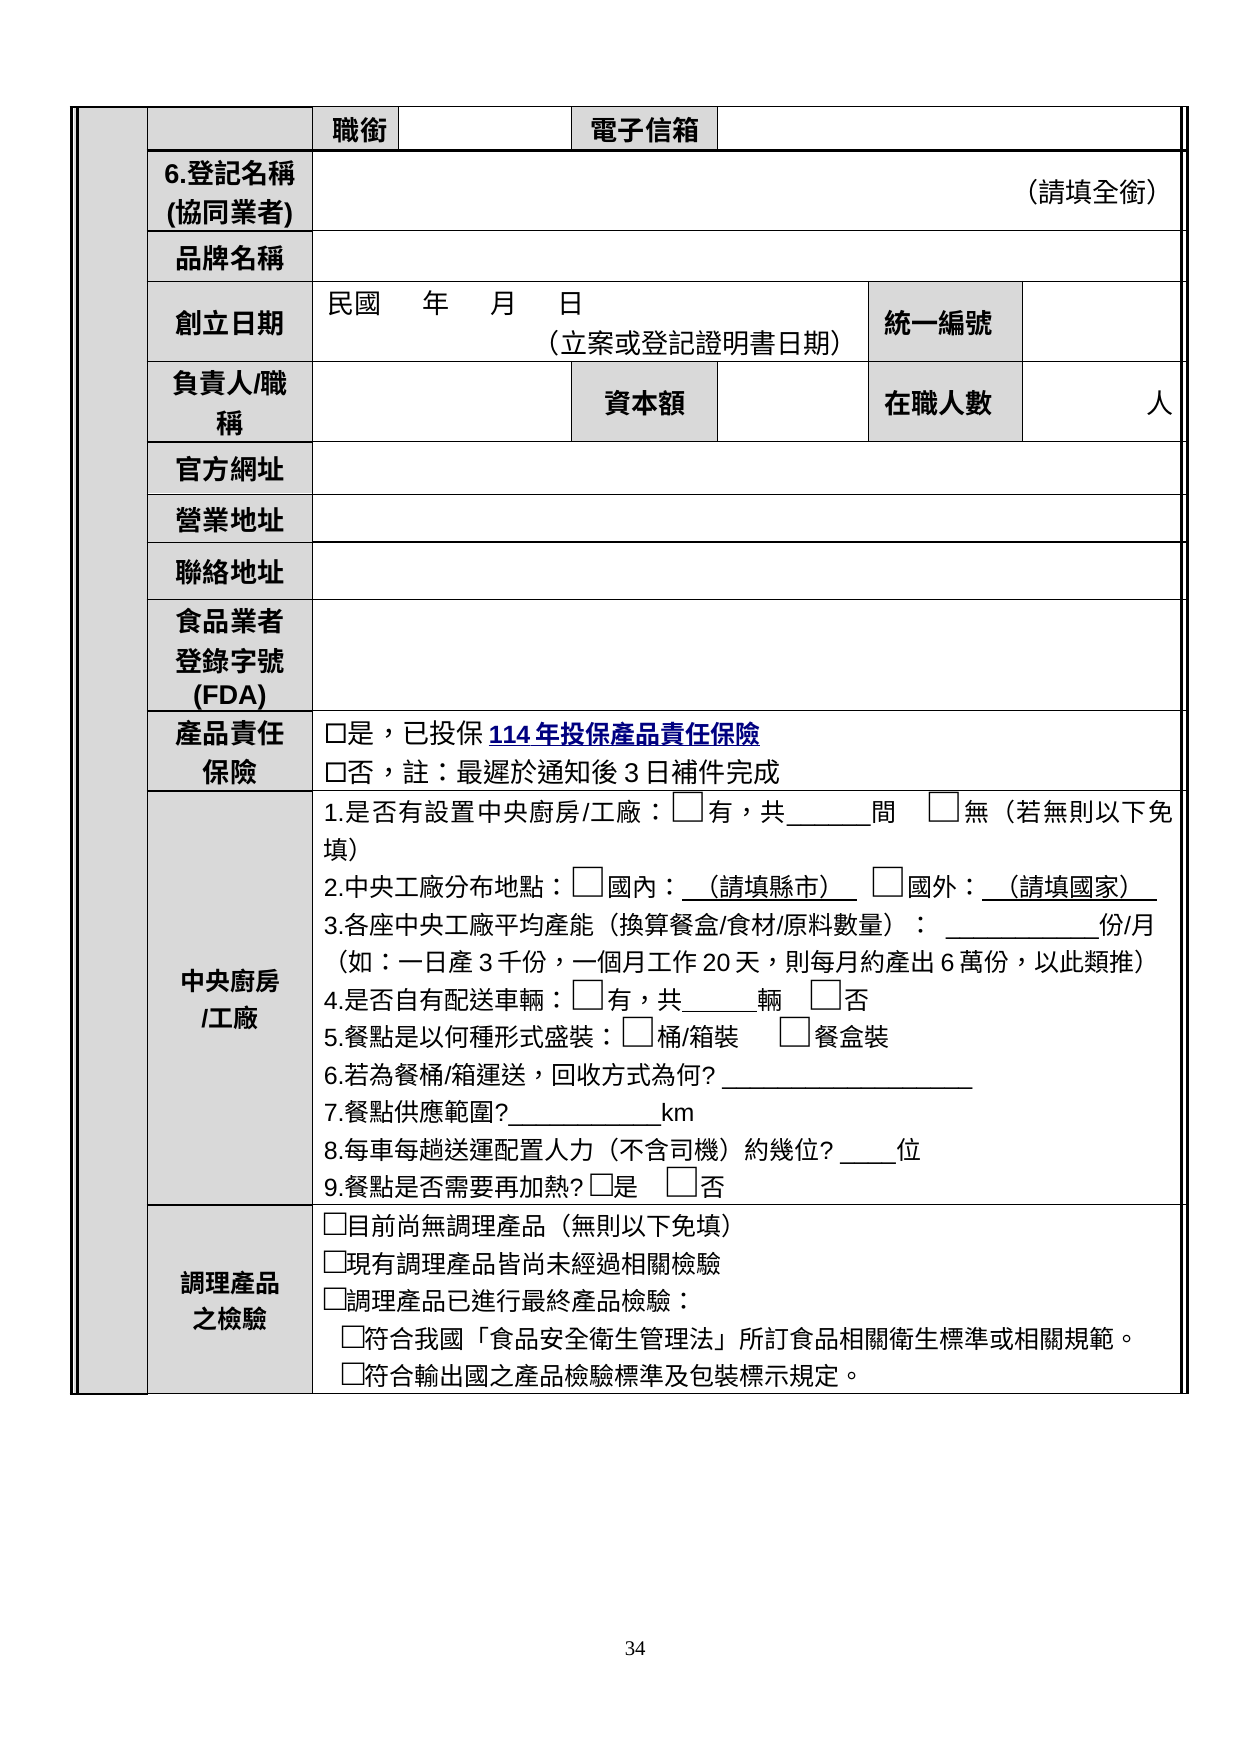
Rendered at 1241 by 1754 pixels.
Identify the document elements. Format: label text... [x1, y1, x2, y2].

table_cell 6.登記名稱 (協同業者) [148, 152, 312, 230]
table_cell 聯絡地址 [148, 543, 312, 599]
table_cell [1189, 106, 1196, 149]
table_cell [1189, 441, 1196, 493]
table_cell [1189, 541, 1196, 599]
table_cell 人 [1023, 362, 1180, 441]
table_cell [313, 600, 1180, 710]
table_cell 調理產品 之檢驗 [148, 1206, 312, 1393]
table_cell [313, 231, 1180, 281]
table_cell 負責人/職稱 [148, 362, 312, 441]
table_cell [313, 543, 1180, 599]
table_cell [1189, 494, 1196, 541]
table_cell [313, 495, 1180, 541]
table_cell [399, 107, 571, 149]
table_cell [1189, 230, 1196, 281]
table_cell [313, 442, 1180, 493]
table_cell [148, 108, 312, 149]
table_cell （請填全銜） [313, 152, 1180, 230]
table_cell [313, 362, 571, 441]
table_cell 職銜 [313, 107, 398, 149]
table_cell 電子信箱 [572, 107, 717, 149]
table_cell 是，已投保114年投保產品責任保險 否，註：最遲於通知後3日補件完成 [313, 711, 1180, 790]
table_cell [1189, 710, 1196, 790]
table_cell [79, 108, 147, 1393]
table_cell [1189, 149, 1196, 230]
table_cell 營業地址 [148, 495, 312, 541]
table_cell [1189, 599, 1196, 710]
table_cell 產品責任 保險 [148, 712, 312, 790]
table_cell [1023, 282, 1180, 361]
table_cell 1.是否有設置中央廚房/工廠：□有，共______間 □無（若無則以下免填） 2.中央工廠分布地點：□國內： （請填縣市） □國外： （請填國家） 3.各座中央工廠平均產能（換算餐盒/食材/原料數量）： ___________份/月 （如：一日產3千份，一個月工作20天，則每月約產出6萬份，以此類推） 4.是否自有配送車輛：□有，共＿＿＿輛 □否 5.餐點是以何種形式盛裝：□桶/箱裝 □餐盒裝 6.若為餐桶/箱運送，回收方式為何? __________________ 7.餐點供應範圍?___________km 8.每車每趟送運配置人力（不含司機）約幾位? ____位 9.餐點是否需要再加熱? □是 □否 [313, 791, 1180, 1204]
table_cell 中央廚房 /工廠 [148, 792, 312, 1204]
table_cell 統一編號 [869, 282, 1022, 361]
table_cell [1189, 790, 1196, 1204]
table_cell 民國 年 月 日 （立案或登記證明書日期） [313, 282, 868, 361]
table_cell 官方網址 [148, 443, 312, 493]
table_cell [718, 107, 1180, 149]
table_cell [1189, 361, 1196, 441]
table_cell [1189, 281, 1196, 361]
table_cell [718, 362, 868, 441]
table_cell 品牌名稱 [148, 232, 312, 281]
table_cell 資本額 [572, 362, 717, 441]
table_cell 食品業者 登錄字號 (FDA) [148, 600, 312, 710]
table_cell 創立日期 [148, 282, 312, 361]
table_cell □目前尚無調理產品（無則以下免填） □現有調理產品皆尚未經過相關檢驗 □調理產品已進行最終產品檢驗： □符合我國「食品安全衛生管理法」所訂食品相關衛生標準或相關規範。 □符合輸出國之產品檢驗標準及包裝標示規定。 [313, 1205, 1180, 1393]
table_cell [1189, 1204, 1196, 1393]
table_cell 在職人數 [869, 362, 1022, 441]
